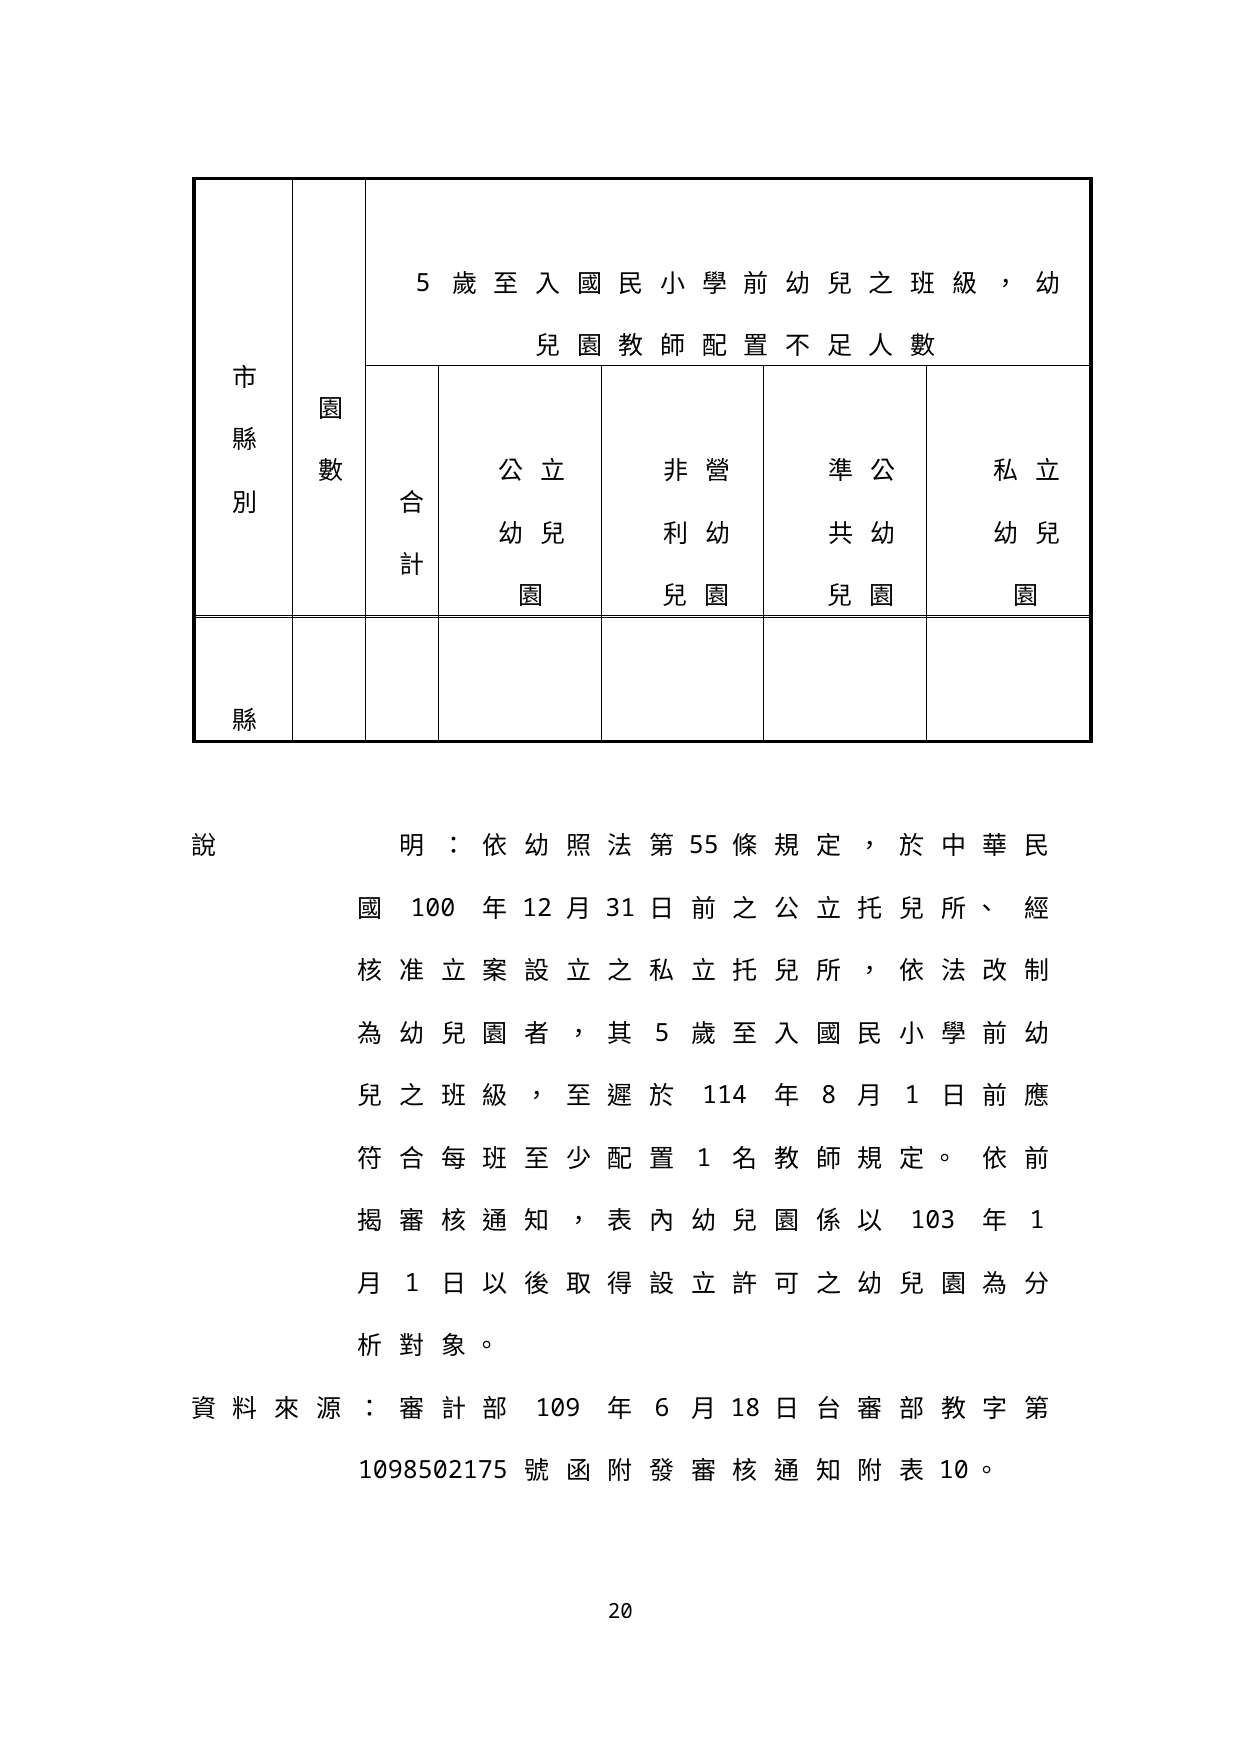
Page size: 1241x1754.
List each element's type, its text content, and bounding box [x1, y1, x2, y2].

table_cell 非營利幼兒園 [602, 366, 763, 615]
table_cell [366, 618, 438, 740]
text 說 明：依幼照法第55條規定，於中華民國100年12月31日前之公立托兒所、經核准立案設立之私立托兒所，依法改制為幼兒園者，其5歲至入國民小學前幼兒之班級，至遲於114年8月1日前應符合每班至少配置1名教師規定。依前揭審核通知，表內幼兒園係以103年1月1日以後取得設立許可之幼兒園為分析對象。 [183, 802, 1058, 1365]
text 資料來源：審計部109年6月18日台審部教字第1098502175號函附發審核通知附表10。 [183, 1365, 1058, 1490]
table_cell 公立幼兒園 [439, 366, 601, 615]
table_cell 準公共幼兒園 [764, 366, 926, 615]
table_cell 合計 [366, 366, 438, 615]
table_cell [293, 618, 365, 740]
table_header 5歲至入國民小學前幼兒之班級，幼兒園教師配置不足人數 [366, 180, 1089, 365]
table_cell 私立幼兒園 [927, 366, 1089, 615]
table_cell 縣 [196, 618, 292, 740]
table_cell [439, 618, 601, 740]
table_cell [764, 618, 926, 740]
table_cell [602, 618, 763, 740]
table_header 園數 [293, 180, 365, 615]
table_cell [927, 618, 1089, 740]
table_header 市縣別 [196, 180, 292, 615]
